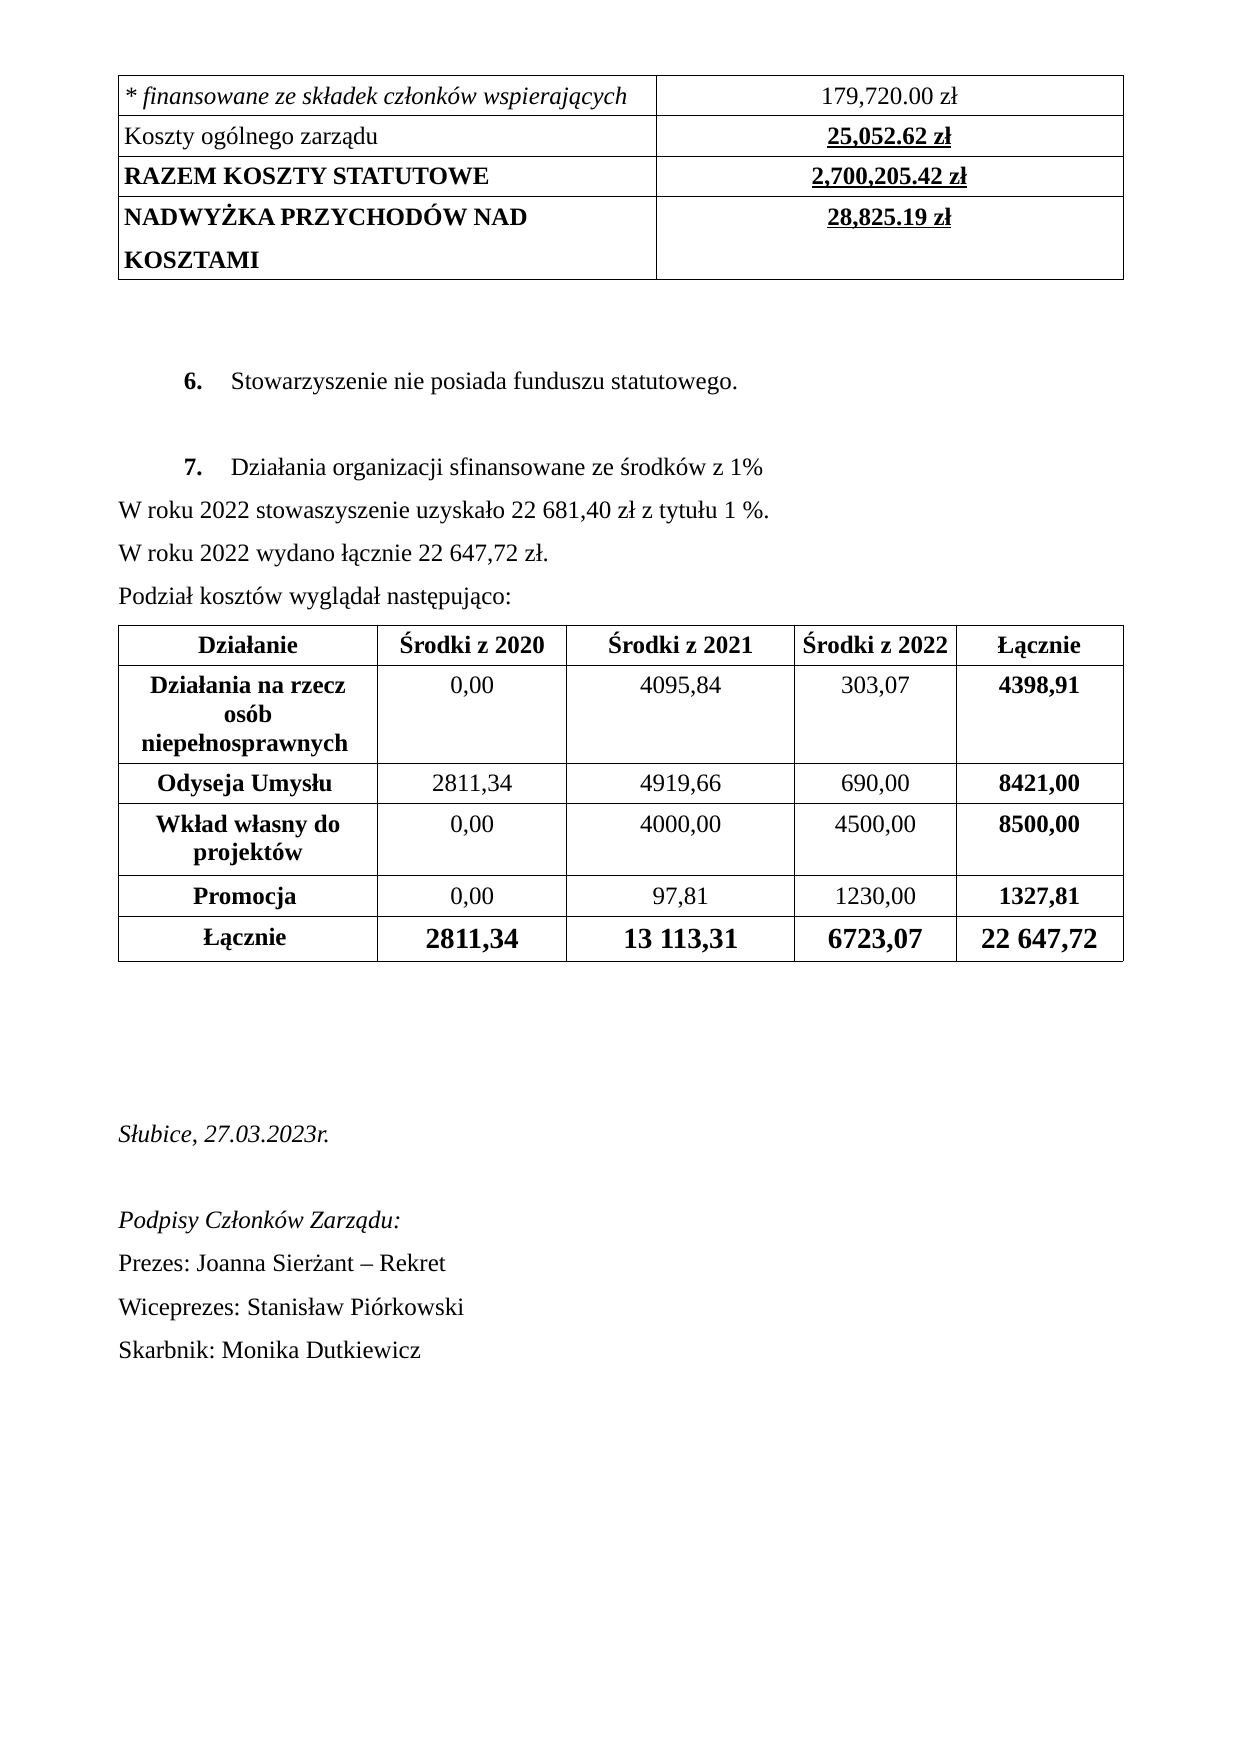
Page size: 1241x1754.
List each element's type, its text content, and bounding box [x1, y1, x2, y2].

table_header Łącznie [957, 626, 1123, 665]
table_cell 22 647,72 [957, 917, 1123, 961]
table_cell 4919,66 [567, 764, 794, 803]
table_cell 0,00 [378, 804, 566, 875]
list Stowarzyszenie nie posiada funduszu statutowego. [118, 366, 1122, 394]
table_cell 8500,00 [957, 804, 1123, 875]
text Słubice, 27.03.2023r. [118, 1119, 1122, 1148]
table_header Działanie [119, 626, 377, 665]
table_header Środki z 2020 [378, 626, 566, 665]
table_cell 97,81 [567, 876, 794, 916]
table_cell Działania na rzecz osób niepełnosprawnych [119, 666, 377, 763]
text Wiceprezes: Stanisław Piórkowski [118, 1292, 1122, 1320]
table_cell 6723,07 [795, 917, 956, 961]
table_cell 13 113,31 [567, 917, 794, 961]
table_cell 2 700 205,42 zł [657, 157, 1123, 196]
table_cell 4500,00 [795, 804, 956, 875]
table_cell 2811,34 [378, 917, 566, 961]
table_cell RAZEM KOSZTY STATUTOWE [119, 157, 656, 196]
table_cell Wkład własny do projektów [119, 804, 377, 875]
table_cell 4000,00 [567, 804, 794, 875]
text Skarbnik: Monika Dutkiewicz [118, 1335, 1122, 1363]
table_cell 303,07 [795, 666, 956, 763]
list Podział kosztów wyglądał następująco: [118, 581, 1122, 610]
table_cell 1327,81 [957, 876, 1123, 916]
table_header Środki z 2021 [567, 626, 794, 665]
list W roku 2022 wydano łącznie 22 647,72 zł. [118, 538, 1122, 567]
text Podpisy Członków Zarządu: [118, 1205, 1122, 1234]
table_cell 4095,84 [567, 666, 794, 763]
table_cell Odyseja Umysłu [119, 764, 377, 803]
table_cell Koszty ogólnego zarządu [119, 116, 656, 156]
table_cell 8421,00 [957, 764, 1123, 803]
table_cell 179 720,00 zł [657, 76, 1123, 115]
list W roku 2022 stowaszyszenie uzyskało 22 681,40 zł z tytułu 1 %. [118, 495, 1122, 524]
table_cell 690,00 [795, 764, 956, 803]
table_cell NADWYŻKA PRZYCHODÓW NAD KOSZTAMI [119, 197, 656, 279]
table_cell * finansowane ze składek członków wspierających [119, 76, 656, 115]
table_cell 25 052,62 zł [657, 116, 1123, 156]
table_header Środki z 2022 [795, 626, 956, 665]
table_cell 2811,34 [378, 764, 566, 803]
text Prezes: Joanna Sierżant – Rekret [118, 1248, 1122, 1277]
table_cell 4398,91 [957, 666, 1123, 763]
table_cell 1230,00 [795, 876, 956, 916]
list Działania organizacji sfinansowane ze środków z 1% [118, 452, 1122, 481]
table_cell 0,00 [378, 666, 566, 763]
table_cell Łącznie [119, 917, 377, 961]
table_cell 28 825,19 zł [657, 197, 1123, 279]
table_cell Promocja [119, 876, 377, 916]
table_cell 0,00 [378, 876, 566, 916]
